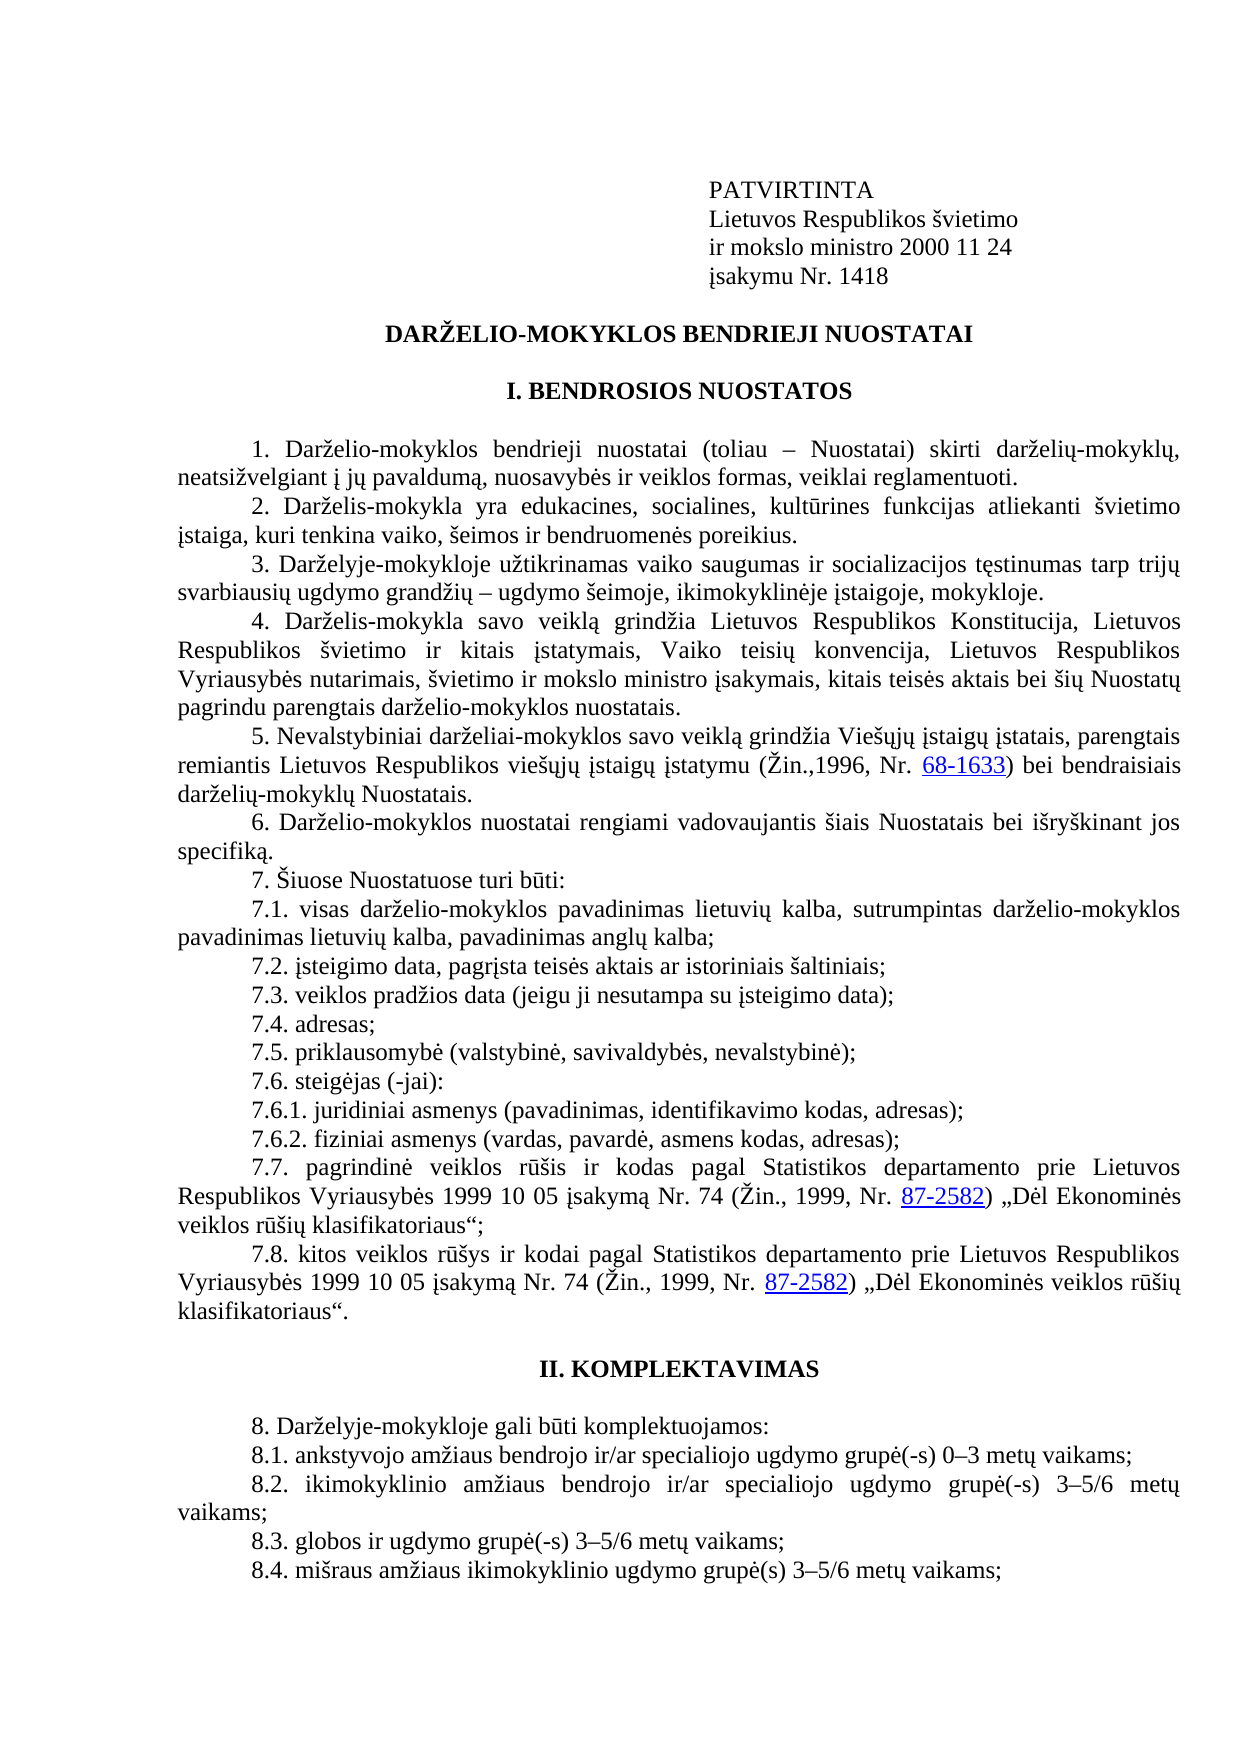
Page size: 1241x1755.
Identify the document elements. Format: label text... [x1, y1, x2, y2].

text 7.3. veiklos pradžios data (jeigu ji nesutampa su įsteigimo data); [177, 980, 1181, 1009]
text 7.6.1. juridiniai asmenys (pavadinimas, identifikavimo kodas, adresas); [177, 1095, 1181, 1124]
text PATVIRTINTA [177, 175, 1181, 204]
text I. BENDROSIOS NUOSTATOS [177, 376, 1181, 405]
text 8.4. mišraus amžiaus ikimokyklinio ugdymo grupė(s) 3–5/6 metų vaikams; [177, 1555, 1181, 1584]
text 7.7. pagrindinė veiklos rūšis ir kodas pagal Statistikos departamento prie Lietuvos Respublikos Vyriausybės 1999 10 05 įsakymą Nr. 74 (Žin., 1999, Nr. 87-2582) „Dėl Ekonominės veiklos rūšių klasifikatoriaus“; [177, 1152, 1181, 1239]
text 8.1. ankstyvojo amžiaus bendrojo ir/ar specialiojo ugdymo grupė(-s) 0–3 metų vaikams; [177, 1440, 1181, 1469]
text II. KOMPLEKTAVIMAS [177, 1354, 1181, 1382]
text Lietuvos Respublikos švietimo [177, 204, 1181, 232]
text įsakymu Nr. 1418 [177, 261, 1181, 290]
text DARŽELIO-MOKYKLOS BENDRIEJI NUOSTATAI [177, 319, 1181, 347]
text 5. Nevalstybiniai darželiai-mokyklos savo veiklą grindžia Viešųjų įstaigų įstatais, parengtais remiantis Lietuvos Respublikos viešųjų įstaigų įstatymu (Žin.,1996, Nr. 68-1633) bei bendraisiais darželių-mokyklų Nuostatais. [177, 721, 1181, 807]
text 7.1. visas darželio-mokyklos pavadinimas lietuvių kalba, sutrumpintas darželio-mokyklos pavadinimas lietuvių kalba, pavadinimas anglų kalba; [177, 894, 1181, 951]
text 7.2. įsteigimo data, pagrįsta teisės aktais ar istoriniais šaltiniais; [177, 951, 1181, 980]
text 1. Darželio-mokyklos bendrieji nuostatai (toliau – Nuostatai) skirti darželių-mokyklų, neatsižvelgiant į jų pavaldumą, nuosavybės ir veiklos formas, veiklai reglamentuoti. [177, 434, 1181, 491]
text 6. Darželio-mokyklos nuostatai rengiami vadovaujantis šiais Nuostatais bei išryškinant jos specifiką. [177, 807, 1181, 865]
text 7.5. priklausomybė (valstybinė, savivaldybės, nevalstybinė); [177, 1037, 1181, 1066]
text 7.8. kitos veiklos rūšys ir kodai pagal Statistikos departamento prie Lietuvos Respublikos Vyriausybės 1999 10 05 įsakymą Nr. 74 (Žin., 1999, Nr. 87-2582) „Dėl Ekonominės veiklos rūšių klasifikatoriaus“. [177, 1239, 1181, 1325]
text 4. Darželis-mokykla savo veiklą grindžia Lietuvos Respublikos Konstitucija, Lietuvos Respublikos švietimo ir kitais įstatymais, Vaiko teisių konvencija, Lietuvos Respublikos Vyriausybės nutarimais, švietimo ir mokslo ministro įsakymais, kitais teisės aktais bei šių Nuostatų pagrindu parengtais darželio-mokyklos nuostatais. [177, 606, 1181, 721]
text 7. Šiuose Nuostatuose turi būti: [177, 865, 1181, 894]
text 7.4. adresas; [177, 1009, 1181, 1037]
text 2. Darželis-mokykla yra edukacines, socialines, kultūrines funkcijas atliekanti švietimo įstaiga, kuri tenkina vaiko, šeimos ir bendruomenės poreikius. [177, 491, 1181, 549]
text 8.2. ikimokyklinio amžiaus bendrojo ir/ar specialiojo ugdymo grupė(-s) 3–5/6 metų vaikams; [177, 1469, 1181, 1526]
text ir mokslo ministro 2000 11 24 [177, 232, 1181, 261]
text 8.3. globos ir ugdymo grupė(-s) 3–5/6 metų vaikams; [177, 1526, 1181, 1555]
text 7.6.2. fiziniai asmenys (vardas, pavardė, asmens kodas, adresas); [177, 1124, 1181, 1152]
text 3. Darželyje-mokykloje užtikrinamas vaiko saugumas ir socializacijos tęstinumas tarp trijų svarbiausių ugdymo grandžių – ugdymo šeimoje, ikimokyklinėje įstaigoje, mokykloje. [177, 549, 1181, 606]
text 8. Darželyje-mokykloje gali būti komplektuojamos: [177, 1411, 1181, 1440]
text 7.6. steigėjas (-jai): [177, 1066, 1181, 1095]
